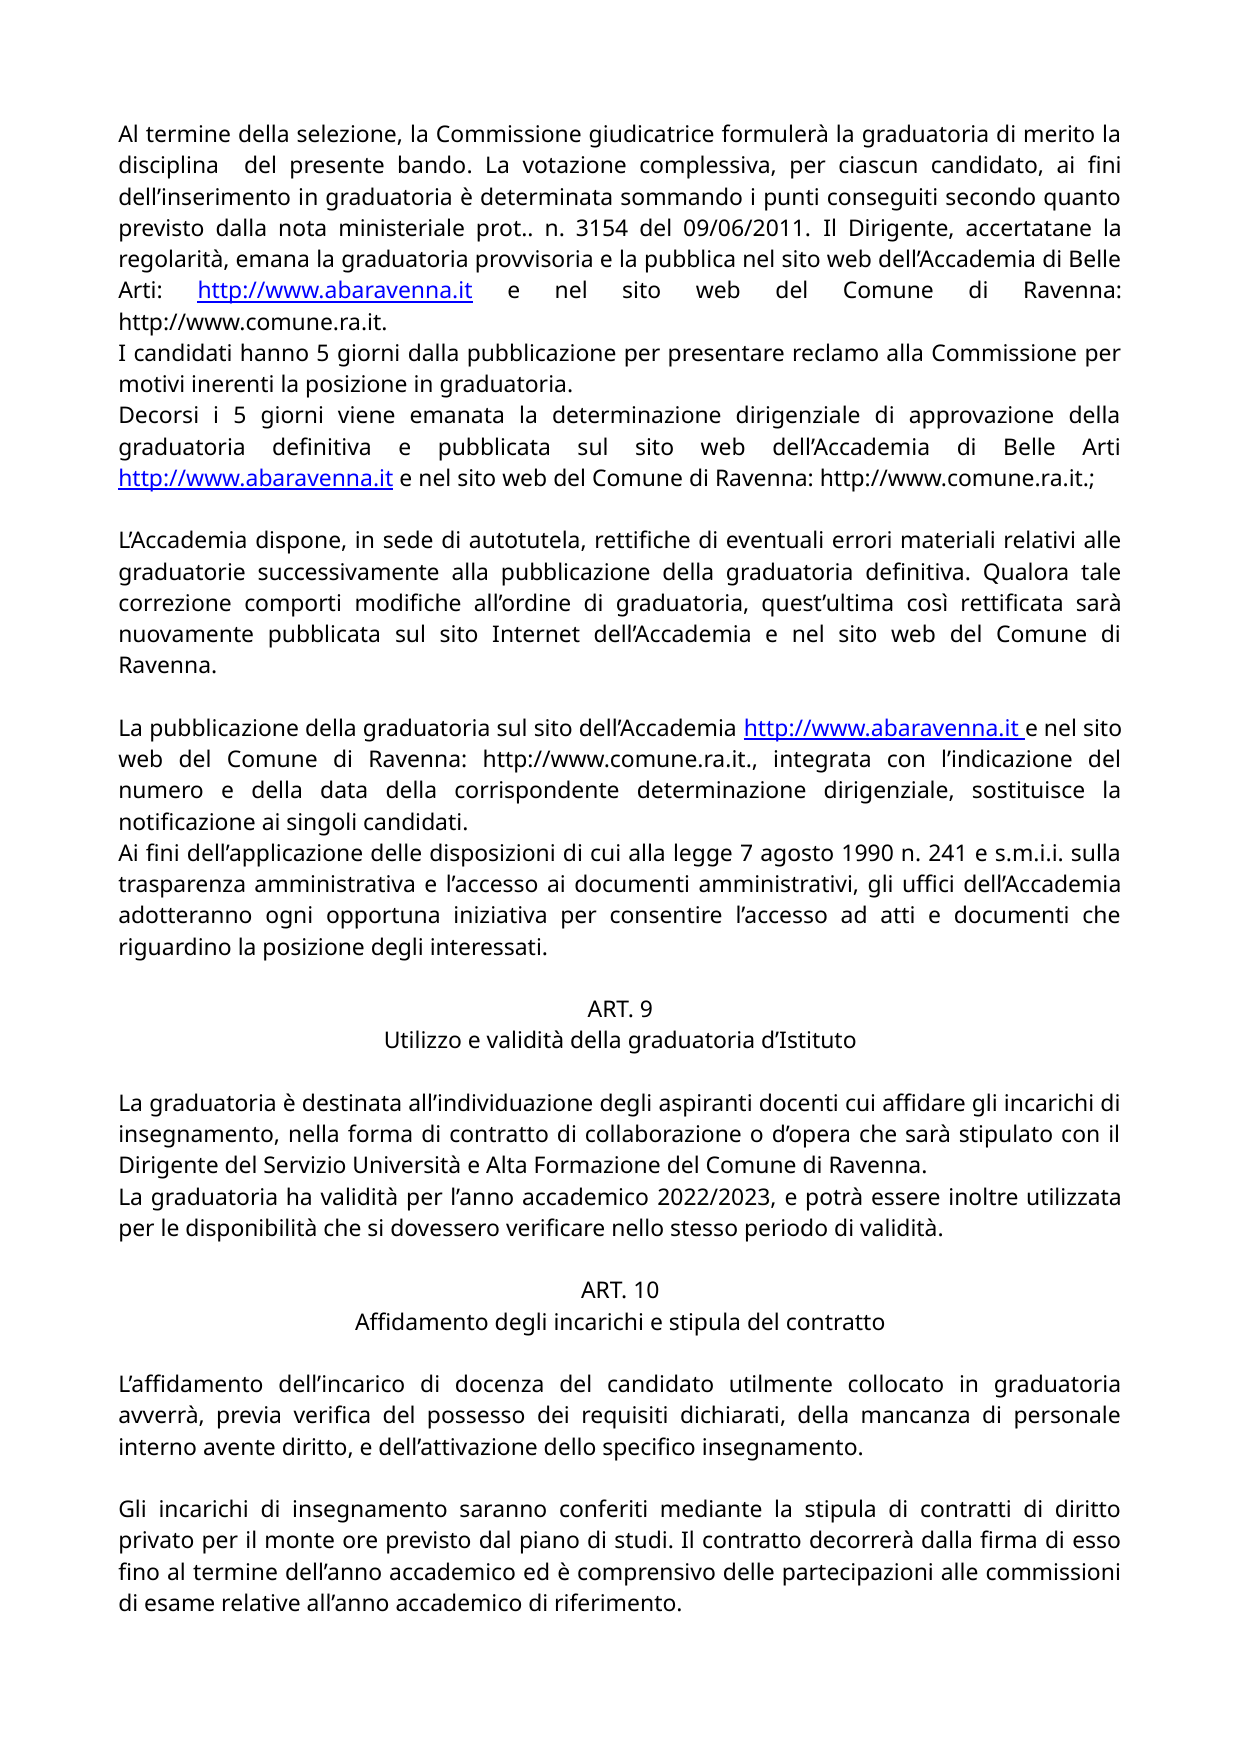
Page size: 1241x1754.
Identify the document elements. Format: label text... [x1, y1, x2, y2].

text La graduatoria è destinata all’individuazione degli aspiranti docenti cui affidare gli incarichi di insegnamento, nella forma di contratto di collaborazione o d’opera che sarà stipulato con il Dirigente del Servizio Università e Alta Formazione del Comune di Ravenna. [118, 1087, 1122, 1181]
text Gli incarichi di insegnamento saranno conferiti mediante la stipula di contratti di diritto privato per il monte ore previsto dal piano di studi. Il contratto decorrerà dalla firma di esso fino al termine dell’anno accademico ed è comprensivo delle partecipazioni alle commissioni di esame relative all’anno accademico di riferimento. [118, 1493, 1122, 1618]
text ART. 9 [118, 993, 1122, 1024]
text L’Accademia dispone, in sede di autotutela, rettifiche di eventuali errori materiali relativi alle graduatorie successivamente alla pubblicazione della graduatoria definitiva. Qualora tale correzione comporti modifiche all’ordine di graduatoria, quest’ultima così rettificata sarà nuovamente pubblicata sul sito Internet dell’Accademia e nel sito web del Comune di Ravenna. [118, 524, 1122, 681]
text Utilizzo e validità della graduatoria d’Istituto [118, 1024, 1122, 1056]
text La graduatoria ha validità per l’anno accademico 2022/2023, e potrà essere inoltre utilizzata per le disponibilità che si dovessero verificare nello stesso periodo di validità. [118, 1181, 1122, 1243]
text ART. 10 [118, 1274, 1122, 1306]
text La pubblicazione della graduatoria sul sito dell’Accademia http://www.abaravenna.it e nel sito web del Comune di Ravenna: http://www.comune.ra.it., integrata con l’indicazione del numero e della data della corrispondente determinazione dirigenziale, sostituisce la notificazione ai singoli candidati. [118, 712, 1122, 837]
text Al termine della selezione, la Commissione giudicatrice formulerà la graduatoria di merito la disciplina del presente bando. La votazione complessiva, per ciascun candidato, ai fini dell’inserimento in graduatoria è determinata sommando i punti conseguiti secondo quanto previsto dalla nota ministeriale prot.. n. 3154 del 09/06/2011. Il Dirigente, accertatane la regolarità, emana la graduatoria provvisoria e la pubblica nel sito web dell’Accademia di Belle Arti: http://www.abaravenna.it e nel sito web del Comune di Ravenna: http://www.comune.ra.it. [118, 118, 1122, 337]
text I candidati hanno 5 giorni dalla pubblicazione per presentare reclamo alla Commissione per motivi inerenti la posizione in graduatoria. [118, 337, 1122, 399]
text L’affidamento dell’incarico di docenza del candidato utilmente collocato in graduatoria avverrà, previa verifica del possesso dei requisiti dichiarati, della mancanza di personale interno avente diritto, e dell’attivazione dello specifico insegnamento. [118, 1368, 1122, 1462]
text Affidamento degli incarichi e stipula del contratto [118, 1306, 1122, 1337]
text Ai fini dell’applicazione delle disposizioni di cui alla legge 7 agosto 1990 n. 241 e s.m.i.i. sulla trasparenza amministrativa e l’accesso ai documenti amministrativi, gli uffici dell’Accademia adotteranno ogni opportuna iniziativa per consentire l’accesso ad atti e documenti che riguardino la posizione degli interessati. [118, 837, 1122, 962]
text Decorsi i 5 giorni viene emanata la determinazione dirigenziale di approvazione della graduatoria definitiva e pubblicata sul sito web dell’Accademia di Belle Arti http://www.abaravenna.it e nel sito web del Comune di Ravenna: http://www.comune.ra.it.; [118, 399, 1122, 493]
